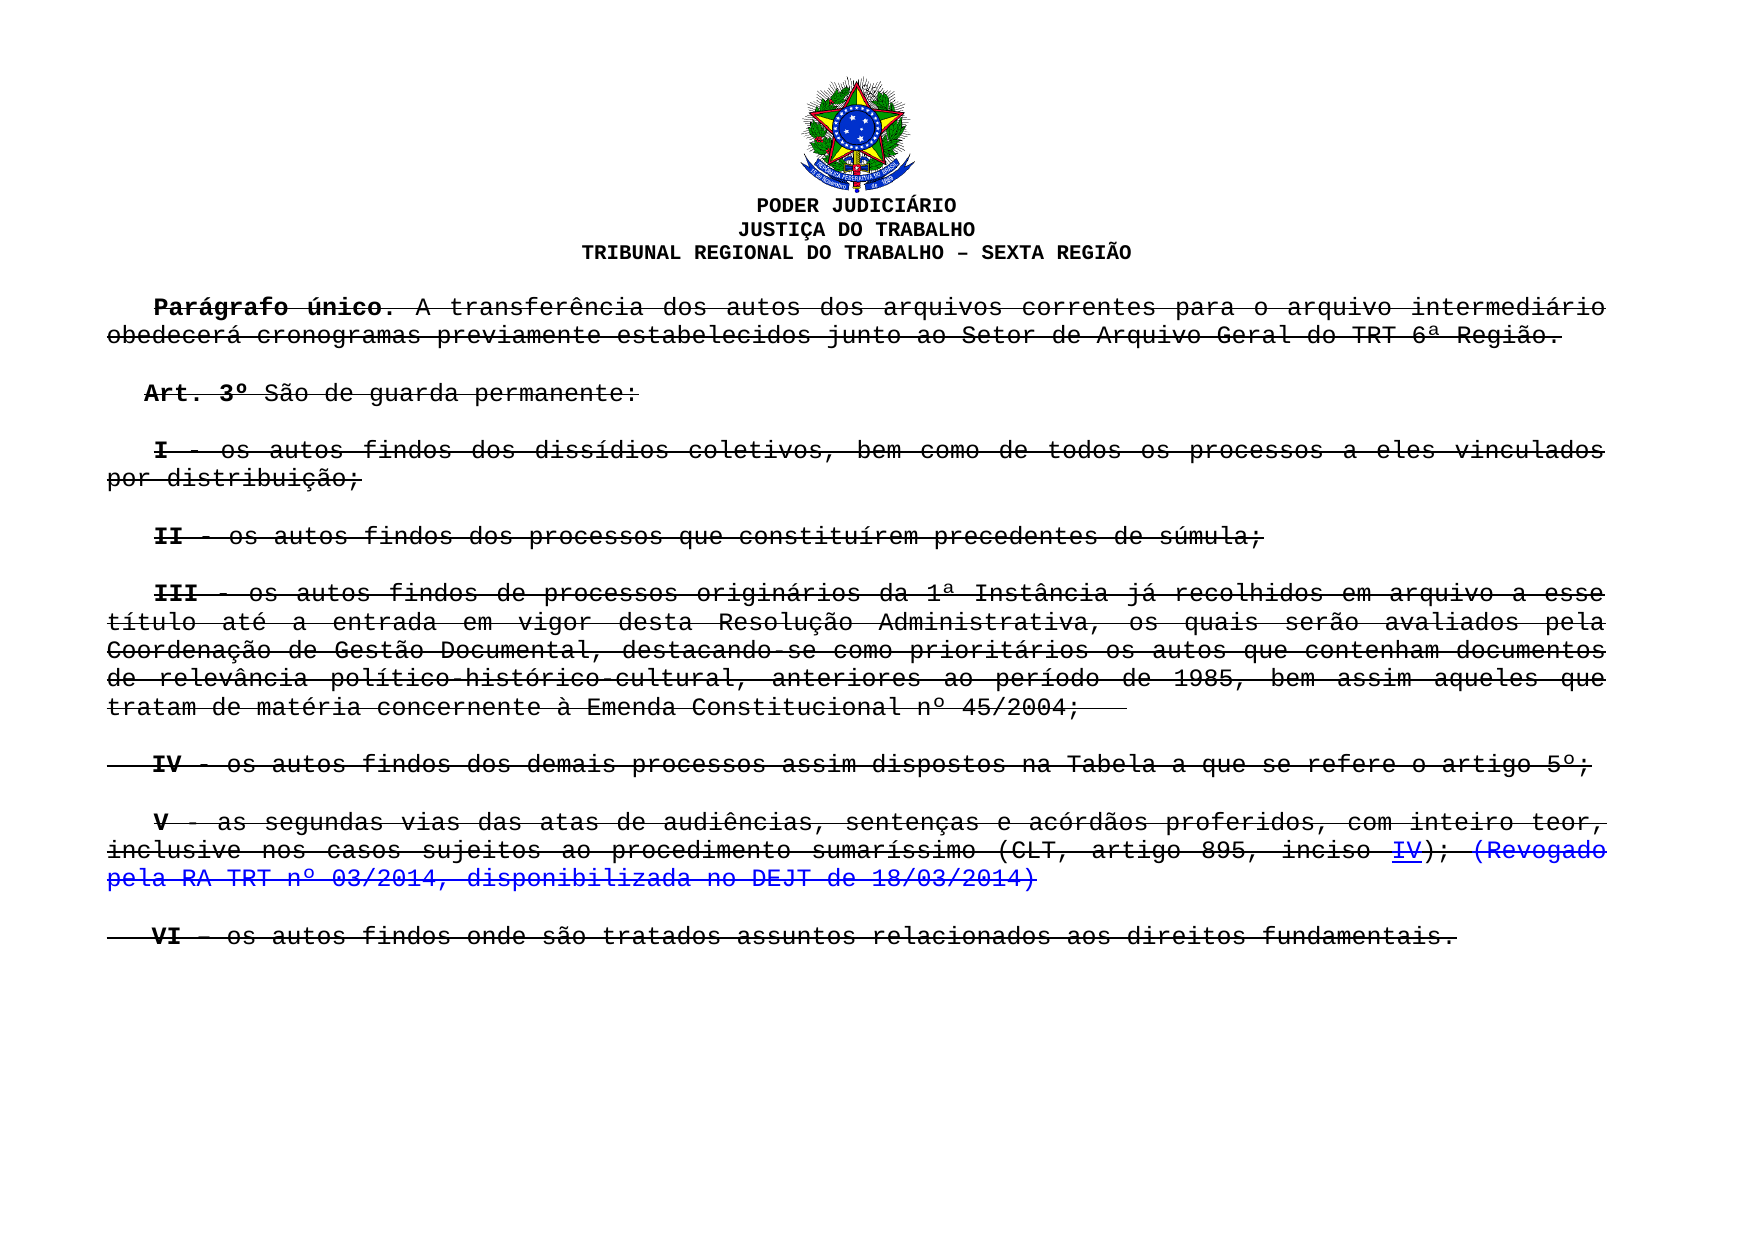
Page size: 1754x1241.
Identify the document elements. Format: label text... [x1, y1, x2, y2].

text III - os autos findos de processos originários da 1ª Instância já recolhidos em arquivo a esse título até a entrada em vigor desta Resolução Administrativa, os quais serão avaliados pela Coordenação de Gestão Documental, destacando-se como prioritários os autos que contenham documentos de relevância político-histórico-cultural, anteriores ao período de 1985, bem assim aqueles que tratam de matéria concernente à Emenda Constitucional nº 45/2004; [106, 652, 1606, 679]
text Art. 3º São de guarda permanente: [106, 380, 1606, 408]
text V - as segundas vias das atas de audiências, sentenças e acórdãos proferidos, com inteiro teor, inclusive nos casos sujeitos ao procedimento sumaríssimo (CLT, artigo 895, inciso IV); (Revogado pela RA TRT nº 03/2014, disponibilizada no DEJT de 18/03/2014) [106, 852, 1606, 894]
text VI – os autos findos onde são tratados assuntos relacionados aos direitos fundamentais. [106, 923, 1606, 952]
text III - os autos findos de processos originários da 1ª Instância já recolhidos em arquivo a esse título até a entrada em vigor desta Resolução Administrativa, os quais serão avaliados pela Coordenação de Gestão Documental, destacando-se como prioritários os autos que contenham documentos de relevância político-histórico-cultural, anteriores ao período de 1985, bem assim aqueles que tratam de matéria concernente à Emenda Constitucional nº 45/2004; [106, 581, 1606, 623]
text Parágrafo único. A transferência dos autos dos arquivos correntes para o arquivo intermediário obedecerá cronogramas previamente estabelecidos junto ao Setor de Arquivo Geral do TRT 6ª Região. [106, 294, 1606, 351]
text IV - os autos findos dos demais processos assim dispostos na Tabela a que se refere o artigo 5º; [106, 752, 1606, 780]
text II - os autos findos dos processos que constituírem precedentes de súmula; [106, 523, 1606, 552]
picture [106, 312, 154, 316]
text V - as segundas vias das atas de audiências, sentenças e acórdãos proferidos, com inteiro teor, inclusive nos casos sujeitos ao procedimento sumaríssimo (CLT, artigo 895, inciso IV); (Revogado pela RA TRT nº 03/2014, disponibilizada no DEJT de 18/03/2014) [106, 809, 1606, 851]
text III - os autos findos de processos originários da 1ª Instância já recolhidos em arquivo a esse título até a entrada em vigor desta Resolução Administrativa, os quais serão avaliados pela Coordenação de Gestão Documental, destacando-se como prioritários os autos que contenham documentos de relevância político-histórico-cultural, anteriores ao período de 1985, bem assim aqueles que tratam de matéria concernente à Emenda Constitucional nº 45/2004; [106, 624, 1606, 651]
text III - os autos findos de processos originários da 1ª Instância já recolhidos em arquivo a esse título até a entrada em vigor desta Resolução Administrativa, os quais serão avaliados pela Coordenação de Gestão Documental, destacando-se como prioritários os autos que contenham documentos de relevância político-histórico-cultural, anteriores ao período de 1985, bem assim aqueles que tratam de matéria concernente à Emenda Constitucional nº 45/2004; [106, 680, 1606, 723]
picture [106, 827, 154, 831]
text I - os autos findos dos dissídios coletivos, bem como de todos os processos a eles vinculados por distribuição; [106, 438, 1606, 494]
picture [794, 73, 918, 195]
